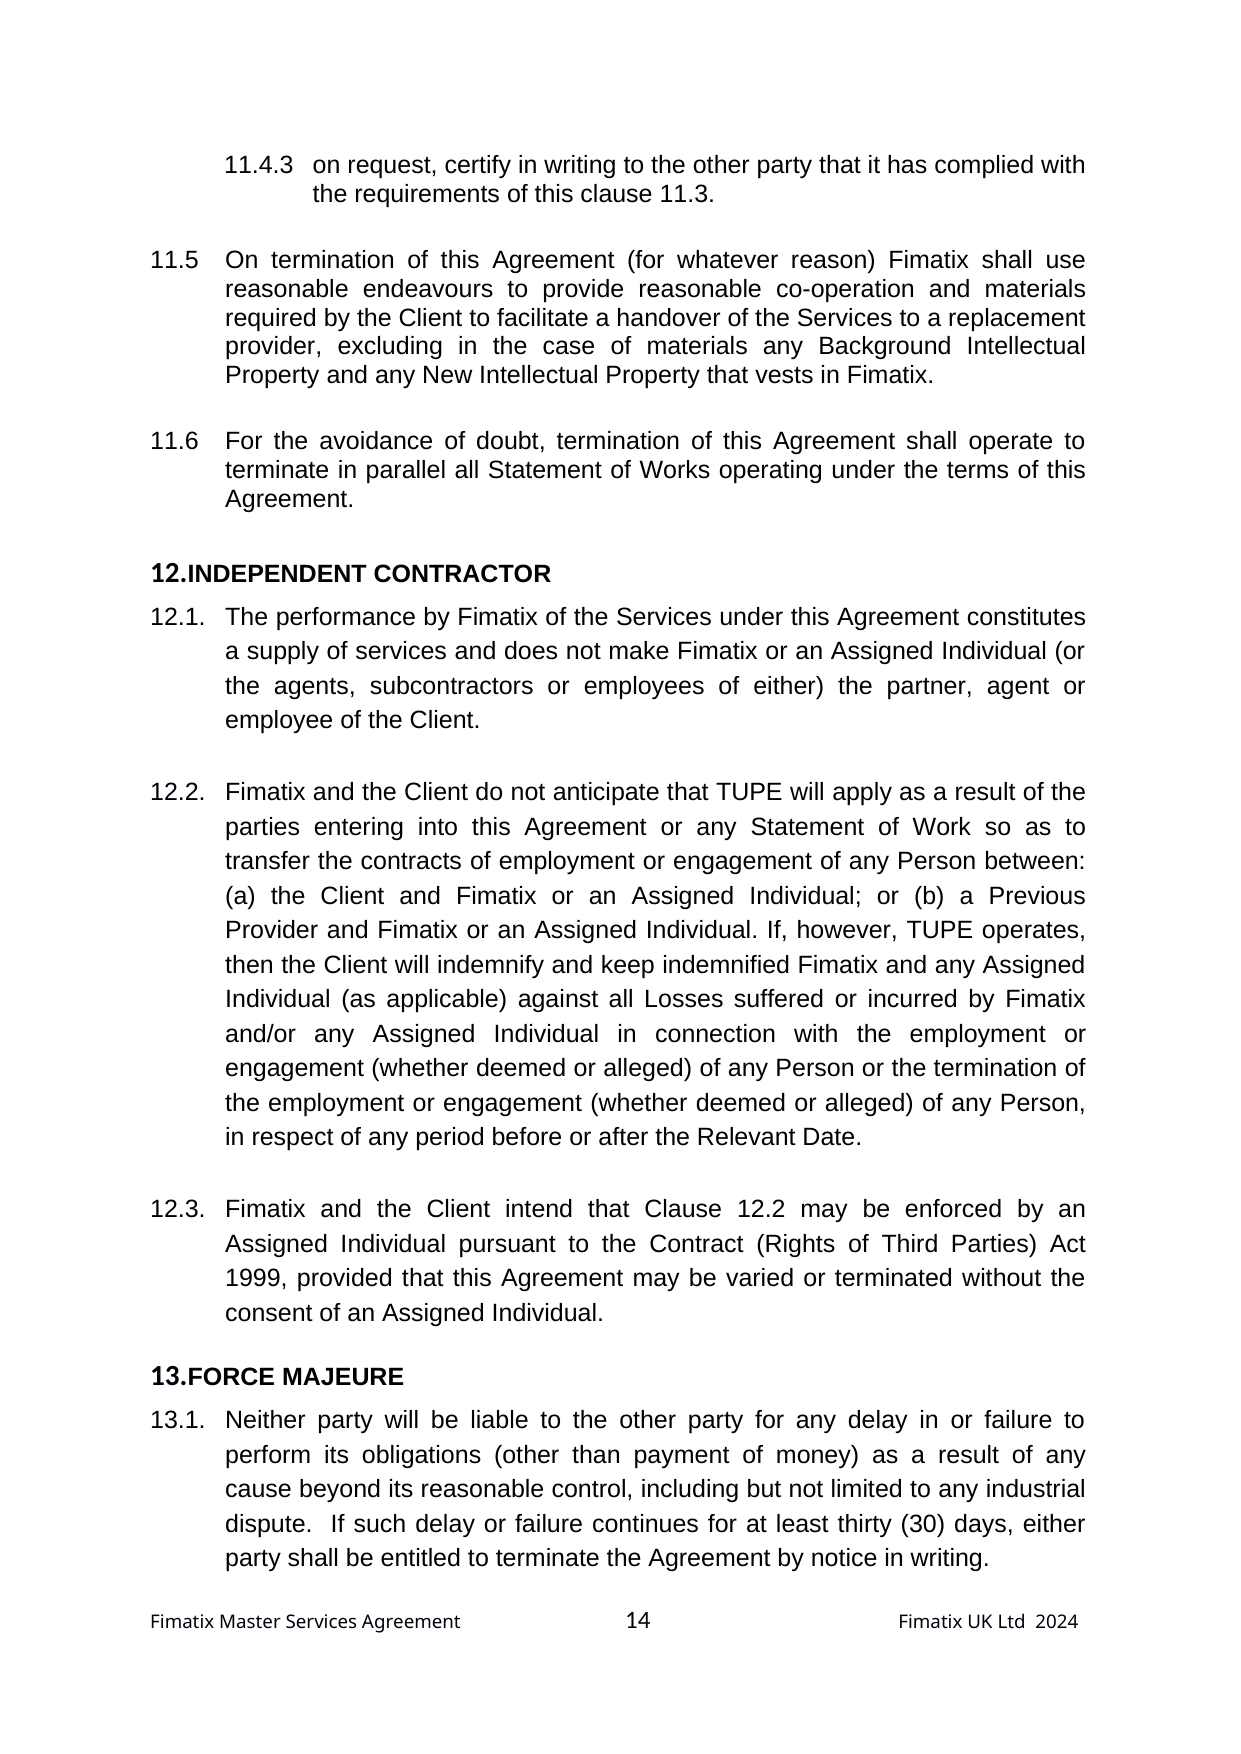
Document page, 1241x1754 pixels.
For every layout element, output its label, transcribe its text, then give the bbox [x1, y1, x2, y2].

list Fimatix and the Client intend that Clause 12.2 may be enforced by an Assigned Individual pursuant to the Contract (Rights of Third Parties) Act 1999, provided that this Agreement may be varied or terminated without the consent of an Assigned Individual. [150, 1194, 1087, 1326]
subtitle FORCE MAJEURE [150, 1357, 1087, 1393]
text 11.4.3 on request, certify in writing to the other party that it has complied with the requirements of this clause 11.3. [224, 150, 1087, 207]
text 11.5 On termination of this Agreement (for whatever reason) Fimatix shall use reasonable endeavours to provide reasonable co-operation and materials required by the Client to facilitate a handover of the Services to a replacement provider, excluding in the case of materials any Background Intellectual Property and any New Intellectual Property that vests in Fimatix. [150, 245, 1087, 389]
subtitle INDEPENDENT CONTRACTOR [150, 554, 1087, 589]
list Neither party will be liable to the other party for any delay in or failure to perform its obligations (other than payment of money) as a result of any cause beyond its reasonable control, including but not limited to any industrial dispute. If such delay or failure continues for at least thirty (30) days, either party shall be entitled to terminate the Agreement by notice in writing. [150, 1405, 1087, 1572]
text 11.6 For the avoidance of doubt, termination of this Agreement shall operate to terminate in parallel all Statement of Works operating under the terms of this Agreement. [150, 426, 1087, 512]
list Fimatix and the Client do not anticipate that TUPE will apply as a result of the parties entering into this Agreement or any Statement of Work so as to transfer the contracts of employment or engagement of any Person between: (a) the Client and Fimatix or an Assigned Individual; or (b) a Previous Provider and Fimatix or an Assigned Individual. If, however, TUPE operates, then the Client will indemnify and keep indemnified Fimatix and any Assigned Individual (as applicable) against all Losses suffered or incurred by Fimatix and/or any Assigned Individual in connection with the employment or engagement (whether deemed or alleged) of any Person or the termination of the employment or engagement (whether deemed or alleged) of any Person, in respect of any period before or after the Relevant Date. [150, 777, 1087, 1151]
list The performance by Fimatix of the Services under this Agreement constitutes a supply of services and does not make Fimatix or an Assigned Individual (or the agents, subcontractors or employees of either) the partner, agent or employee of the Client. [150, 602, 1087, 734]
